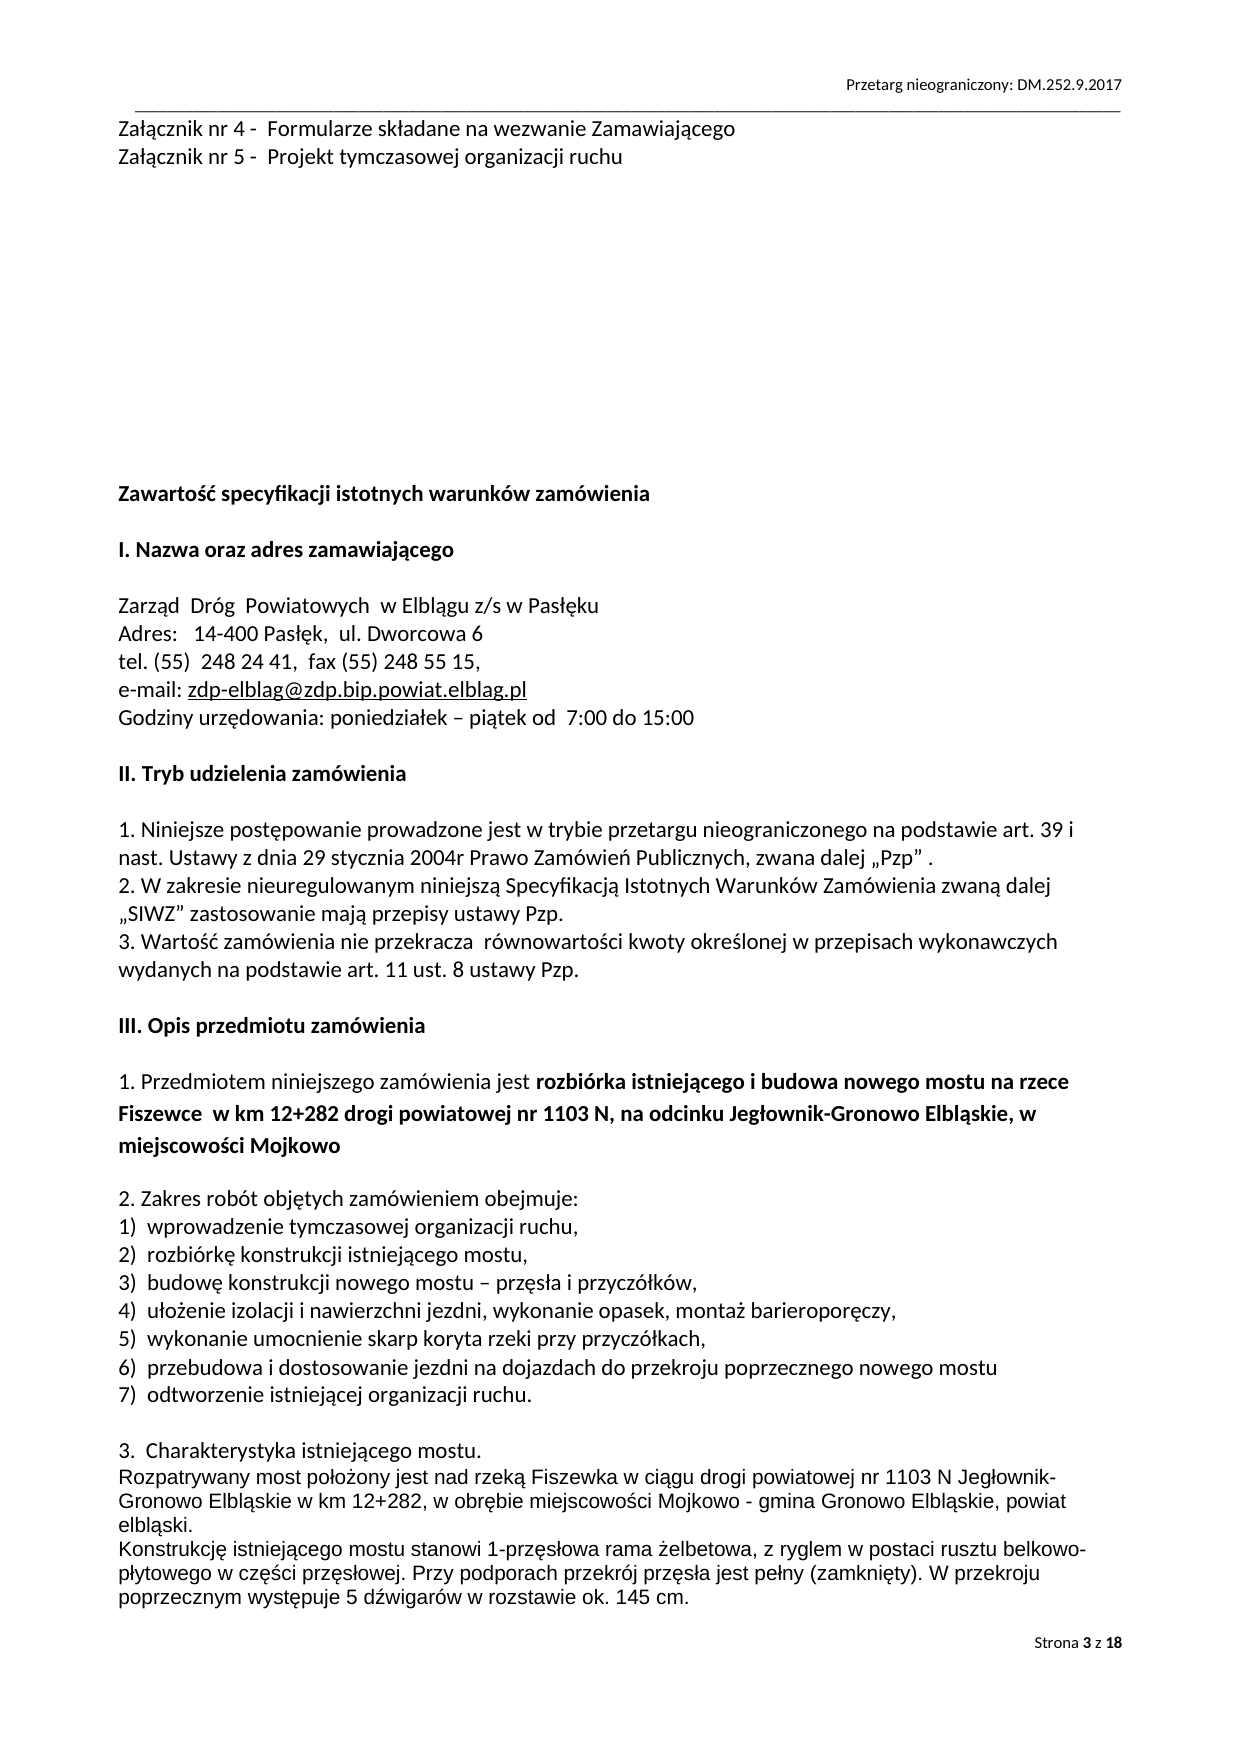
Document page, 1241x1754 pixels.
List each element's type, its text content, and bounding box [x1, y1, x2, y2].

text I. Nazwa oraz adres zamawiającego [118, 535, 1122, 563]
text elbląski. [118, 1513, 1122, 1537]
text 4) ułożenie izolacji i nawierzchni jezdni, wykonanie opasek, montaż barieroporęczy, [118, 1297, 1122, 1324]
text Konstrukcję istniejącego mostu stanowi 1-przęsłowa rama żelbetowa, z ryglem w postaci rusztu belkowo-płytowego w części przęsłowej. Przy podporach przekrój przęsła jest pełny (zamknięty). W przekroju poprzecznym występuje 5 dźwigarów w rozstawie ok. 145 cm. [118, 1537, 1122, 1608]
text 5) wykonanie umocnienie skarp koryta rzeki przy przyczółkach, [118, 1324, 1122, 1353]
text 3) budowę konstrukcji nowego mostu – przęsła i przyczółków, [118, 1268, 1122, 1297]
text 1. Niniejsze postępowanie prowadzone jest w trybie przetargu nieograniczonego na podstawie art. 39 i nast. Ustawy z dnia 29 stycznia 2004r Prawo Zamówień Publicznych, zwana dalej „Pzp” . [118, 815, 1122, 871]
text 2) rozbiórkę konstrukcji istniejącego mostu, [118, 1241, 1122, 1268]
text Załącznik nr 4 - Formularze składane na wezwanie Zamawiającego [118, 114, 1122, 142]
text 7) odtworzenie istniejącej organizacji ruchu. [118, 1381, 1122, 1409]
text Rozpatrywany most położony jest nad rzeką Fiszewka w ciągu drogi powiatowej nr 1103 N Jegłownik-Gronowo Elbląskie w km 12+282, w obrębie miejscowości Mojkowo - gmina Gronowo Elbląskie, powiat [118, 1465, 1122, 1513]
text Adres: 14-400 Pasłęk, ul. Dworcowa 6 [118, 619, 1122, 647]
text II. Tryb udzielenia zamówienia [118, 759, 1122, 787]
text III. Opis przedmiotu zamówienia [118, 1011, 1122, 1039]
text Zawartość specyfikacji istotnych warunków zamówienia [118, 479, 1122, 507]
text 6) przebudowa i dostosowanie jezdni na dojazdach do przekroju poprzecznego nowego mostu [118, 1353, 1122, 1381]
text 3. Charakterystyka istniejącego mostu. [118, 1437, 1122, 1465]
text tel. (55) 248 24 41, fax (55) 248 55 15, [118, 647, 1122, 675]
text 3. Wartość zamówienia nie przekracza równowartości kwoty określonej w przepisach wykonawczych wydanych na podstawie art. 11 ust. 8 ustawy Pzp. [118, 927, 1122, 983]
text 1. Przedmiotem niniejszego zamówienia jest rozbiórka istniejącego i budowa nowego mostu na rzece Fiszewce w km 12+282 drogi powiatowej nr 1103 N, na odcinku Jegłownik-Gronowo Elbląskie, w miejscowości Mojkowo [118, 1067, 1122, 1159]
text 2. Zakres robót objętych zamówieniem obejmuje: [118, 1184, 1122, 1212]
text e-mail: zdp-elblag@zdp.bip.powiat.elblag.pl [118, 675, 1122, 703]
text 2. W zakresie nieuregulowanym niniejszą Specyfikacją Istotnych Warunków Zamówienia zwaną dalej „SIWZ” zastosowanie mają przepisy ustawy Pzp. [118, 871, 1122, 927]
text Godziny urzędowania: poniedziałek – piątek od 7:00 do 15:00 [118, 703, 1122, 731]
text Załącznik nr 5 - Projekt tymczasowej organizacji ruchu [118, 142, 1122, 170]
text 1) wprowadzenie tymczasowej organizacji ruchu, [118, 1212, 1122, 1241]
text Zarząd Dróg Powiatowych w Elblągu z/s w Pasłęku [118, 591, 1122, 619]
